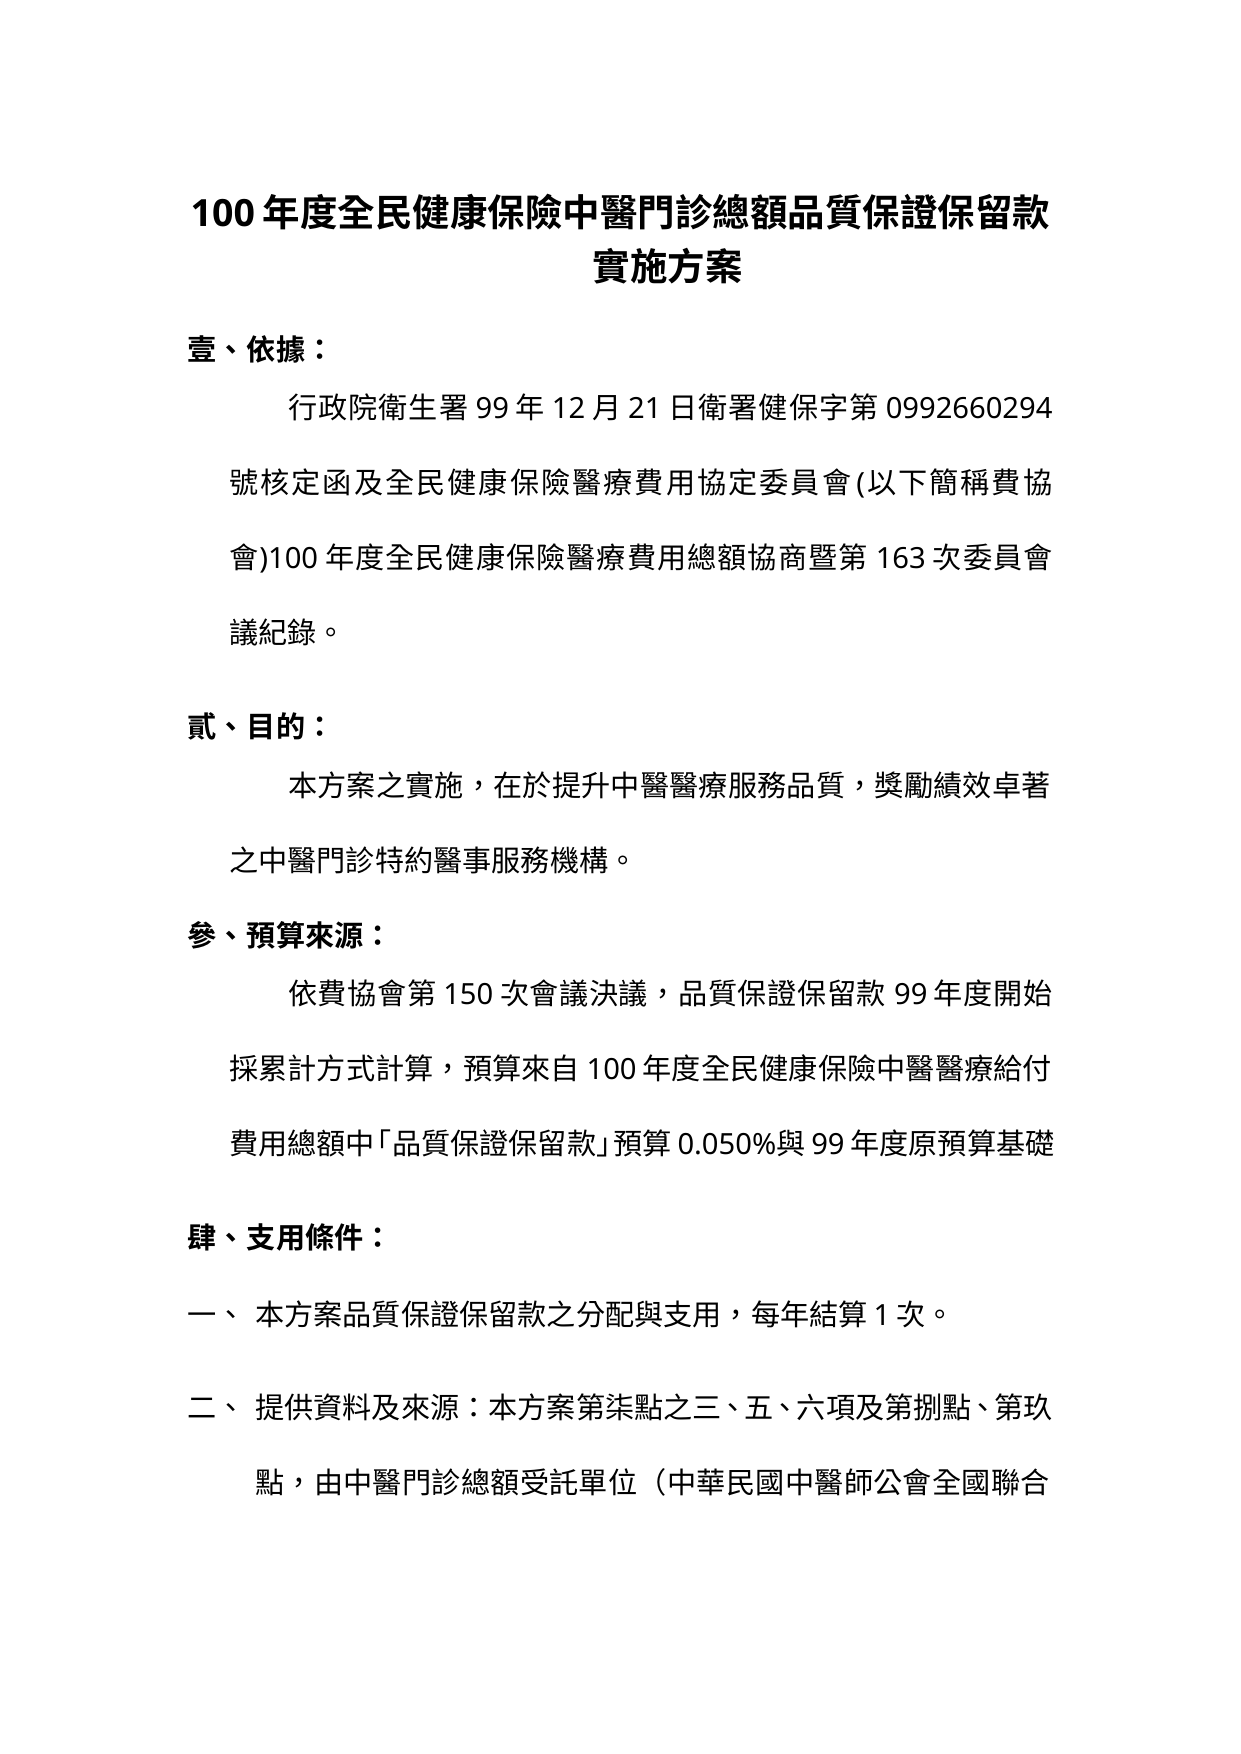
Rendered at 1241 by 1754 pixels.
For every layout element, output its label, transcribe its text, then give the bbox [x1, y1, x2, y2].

text 行政院衛生署99年12月21日衛署健保字第0992660294號核定函及全民健康保險醫療費用協定委員會(以下簡稱費協會)100年度全民健康保險醫療費用總額協商暨第163次委員會議紀錄。 [229, 369, 1053, 669]
list 提供資料及來源：本方案第柒點之三、五、六項及第捌點、第玖點，由中醫門診總額受託單位（中華民國中醫師公會全國聯合 [187, 1369, 1053, 1519]
list 依據： [187, 329, 1053, 369]
text 本方案之實施，在於提升中醫醫療服務品質，獎勵績效卓著之中醫門診特約醫事服務機構。 [229, 746, 1053, 896]
list 預算來源： [187, 914, 1053, 954]
text 100年度全民健康保險中醫門診總額品質保證保留款實施方案 [187, 183, 1053, 292]
text 依費協會第150次會議決議，品質保證保留款99年度開始採累計方式計算，預算來自100年度全民健康保險中醫醫療給付費用總額中「品質保證保留款」預算0.050%與99年度原預算基礎。 [229, 954, 1053, 1179]
list 本方案品質保證保留款之分配與支用，每年結算1次。 [187, 1275, 1053, 1350]
list 支用條件： [187, 1217, 1053, 1256]
list 目的： [187, 706, 1053, 746]
